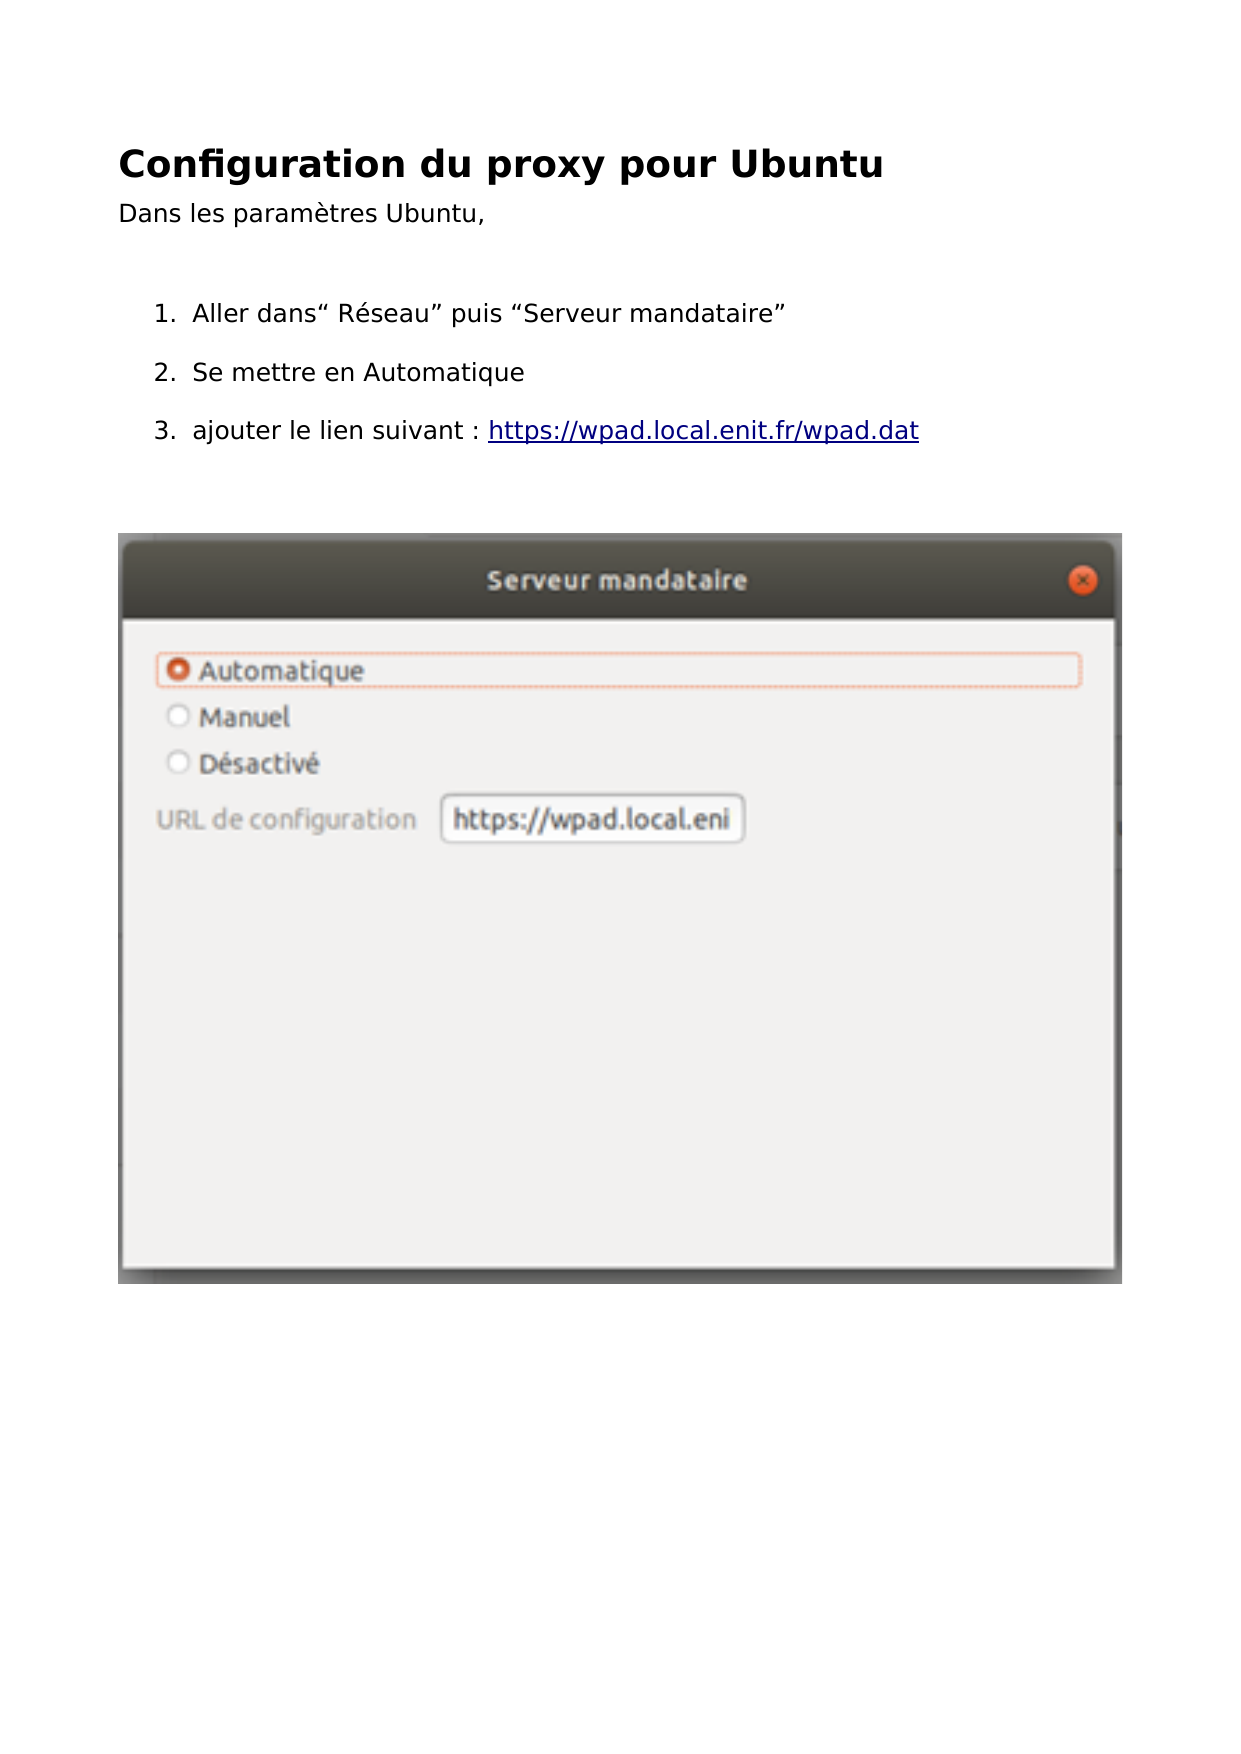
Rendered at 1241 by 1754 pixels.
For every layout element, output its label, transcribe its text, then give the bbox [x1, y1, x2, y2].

picture [118, 533, 1123, 1284]
subtitle Configuration du proxy pour Ubuntu [118, 143, 1122, 187]
list ajouter le lien suivant : https://wpad.local.enit.fr/wpad.dat [177, 416, 1122, 504]
text [118, 1284, 1122, 1634]
list Aller dans“ Réseau” puis “Serveur mandataire” [177, 299, 1122, 358]
text Dans les paramètres Ubuntu, [118, 199, 1122, 258]
list Se mettre en Automatique [177, 358, 1122, 416]
